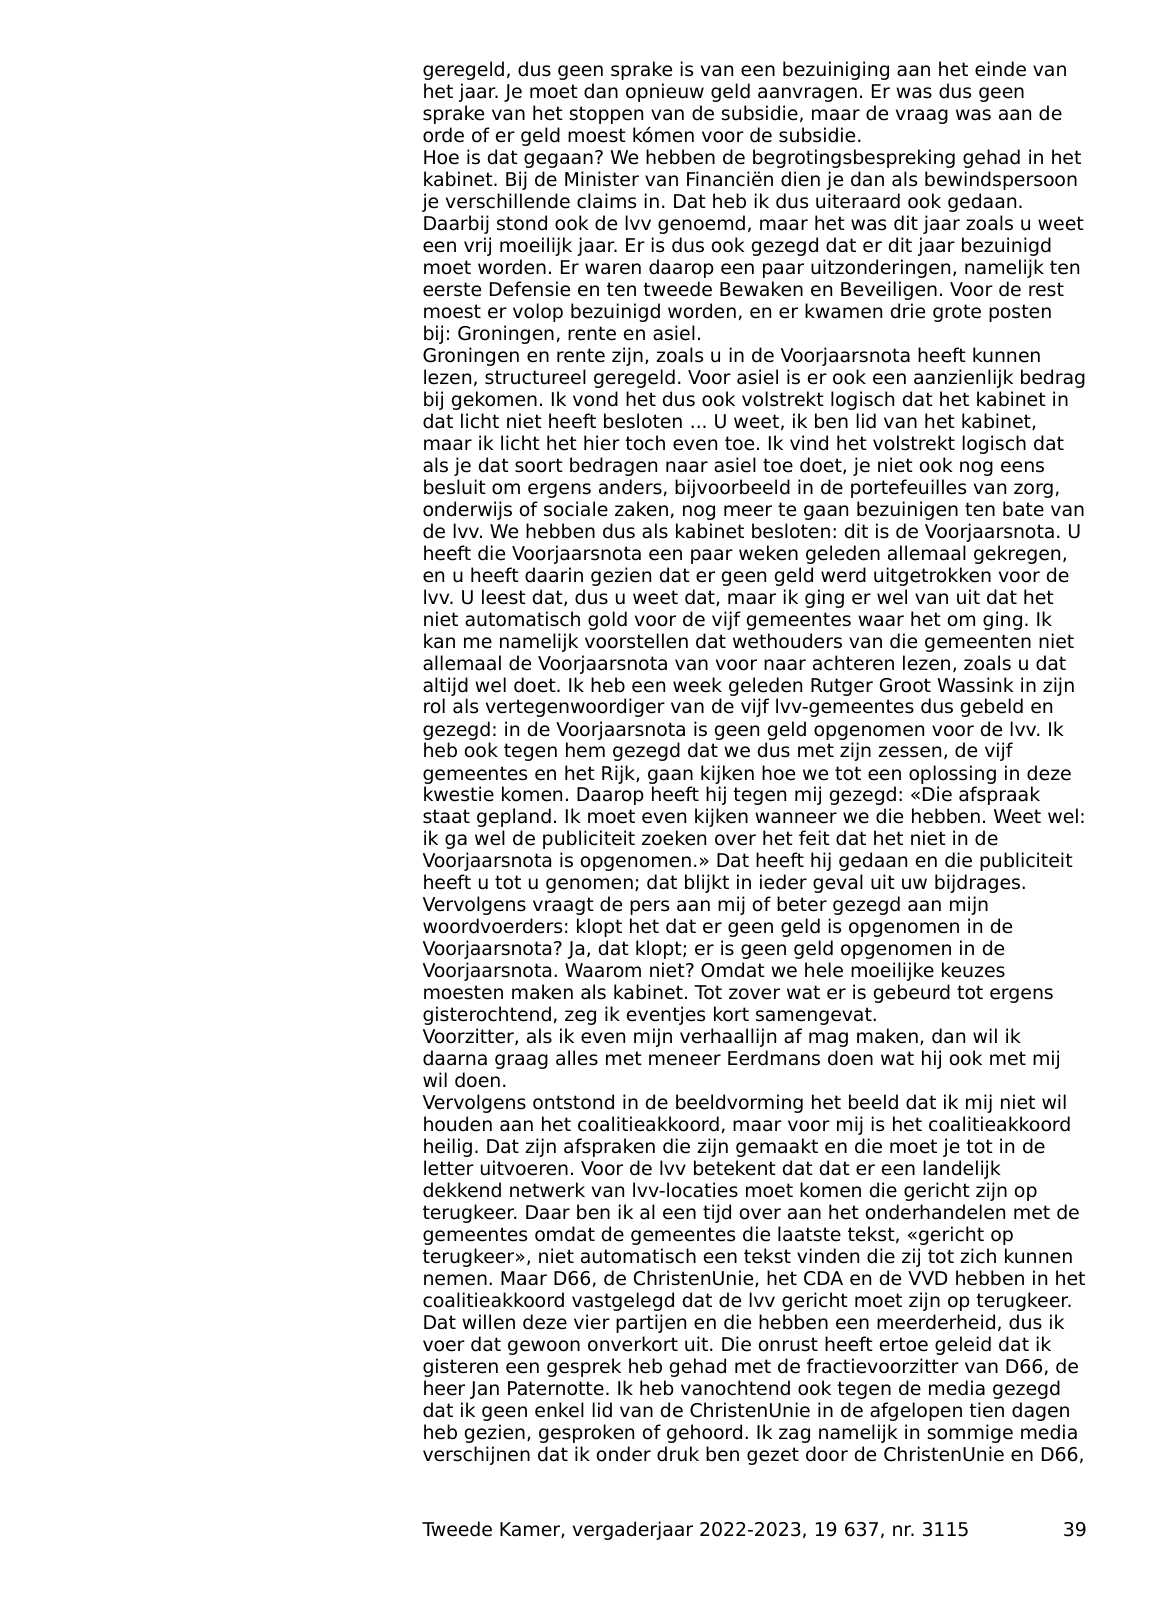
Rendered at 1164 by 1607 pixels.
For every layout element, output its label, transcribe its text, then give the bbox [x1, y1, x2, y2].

text Vervolgens ontstond in de beeldvorming het beeld dat ik mij niet wil houden aan het coalitieakkoord, maar voor mij is het coalitieakkoord heilig. Dat zijn afspraken die zijn gemaakt en die moet je tot in de letter uitvoeren. Voor de lvv betekent dat dat er een landelijk dekkend netwerk van lvv-locaties moet komen die gericht zijn op terugkeer. Daar ben ik al een tijd over aan het onderhandelen met de gemeentes omdat de gemeentes die laatste tekst, «gericht op terugkeer», niet automatisch een tekst vinden die zij tot zich kunnen nemen. Maar D66, de ChristenUnie, het CDA en de VVD hebben in het coalitieakkoord vastgelegd dat de lvv gericht moet zijn op terugkeer. Dat willen deze vier partijen en die hebben een meerderheid, dus ik voer dat gewoon onverkort uit. Die onrust heeft ertoe geleid dat ik gisteren een gesprek heb gehad met de fractievoorzitter van D66, de heer Jan Paternotte. Ik heb vanochtend ook tegen de media gezegd dat ik geen enkel lid van de ChristenUnie in de afgelopen tien dagen heb gezien, gesproken of gehoord. Ik zag namelijk in sommige media verschijnen dat ik onder druk ben gezet door de ChristenUnie en D66, [422, 1092, 1087, 1466]
text Groningen en rente zijn, zoals u in de Voorjaarsnota heeft kunnen lezen, structureel geregeld. Voor asiel is er ook een aanzienlijk bedrag bij gekomen. Ik vond het dus ook volstrekt logisch dat het kabinet in dat licht niet heeft besloten ... U weet, ik ben lid van het kabinet, maar ik licht het hier toch even toe. Ik vind het volstrekt logisch dat als je dat soort bedragen naar asiel toe doet, je niet ook nog eens besluit om ergens anders, bijvoorbeeld in de portefeuilles van zorg, onderwijs of sociale zaken, nog meer te gaan bezuinigen ten bate van de lvv. We hebben dus als kabinet besloten: dit is de Voorjaarsnota. U heeft die Voorjaarsnota een paar weken geleden allemaal gekregen, en u heeft daarin gezien dat er geen geld werd uitgetrokken voor de lvv. U leest dat, dus u weet dat, maar ik ging er wel van uit dat het niet automatisch gold voor de vijf gemeentes waar het om ging. Ik kan me namelijk voorstellen dat wethouders van die gemeenten niet allemaal de Voorjaarsnota van voor naar achteren lezen, zoals u dat altijd wel doet. Ik heb een week geleden Rutger Groot Wassink in zijn rol als vertegenwoordiger van de vijf lvv-gemeentes dus gebeld en gezegd: in de Voorjaarsnota is geen geld opgenomen voor de lvv. Ik heb ook tegen hem gezegd dat we dus met zijn zessen, de vijf gemeentes en het Rijk, gaan kijken hoe we tot een oplossing in deze kwestie komen. Daarop heeft hij tegen mij gezegd: «Die afspraak staat gepland. Ik moet even kijken wanneer we die hebben. Weet wel: ik ga wel de publiciteit zoeken over het feit dat het niet in de Voorjaarsnota is opgenomen.» Dat heeft hij gedaan en die publiciteit heeft u tot u genomen; dat blijkt in ieder geval uit uw bijdrages. Vervolgens vraagt de pers aan mij of beter gezegd aan mijn woordvoerders: klopt het dat er geen geld is opgenomen in de Voorjaarsnota? Ja, dat klopt; er is geen geld opgenomen in de Voorjaarsnota. Waarom niet? Omdat we hele moeilijke keuzes moesten maken als kabinet. Tot zover wat er is gebeurd tot ergens gisterochtend, zeg ik eventjes kort samengevat. [422, 345, 1087, 1026]
text geregeld, dus geen sprake is van een bezuiniging aan het einde van het jaar. Je moet dan opnieuw geld aanvragen. Er was dus geen sprake van het stoppen van de subsidie, maar de vraag was aan de orde of er geld moest kómen voor de subsidie. [422, 59, 1087, 147]
text Voorzitter, als ik even mijn verhaallijn af mag maken, dan wil ik daarna graag alles met meneer Eerdmans doen wat hij ook met mij wil doen. [422, 1026, 1087, 1092]
text Hoe is dat gegaan? We hebben de begrotingsbespreking gehad in het kabinet. Bij de Minister van Financiën dien je dan als bewindspersoon je verschillende claims in. Dat heb ik dus uiteraard ook gedaan. Daarbij stond ook de lvv genoemd, maar het was dit jaar zoals u weet een vrij moeilijk jaar. Er is dus ook gezegd dat er dit jaar bezuinigd moet worden. Er waren daarop een paar uitzonderingen, namelijk ten eerste Defensie en ten tweede Bewaken en Beveiligen. Voor de rest moest er volop bezuinigd worden, en er kwamen drie grote posten bij: Groningen, rente en asiel. [422, 147, 1087, 345]
